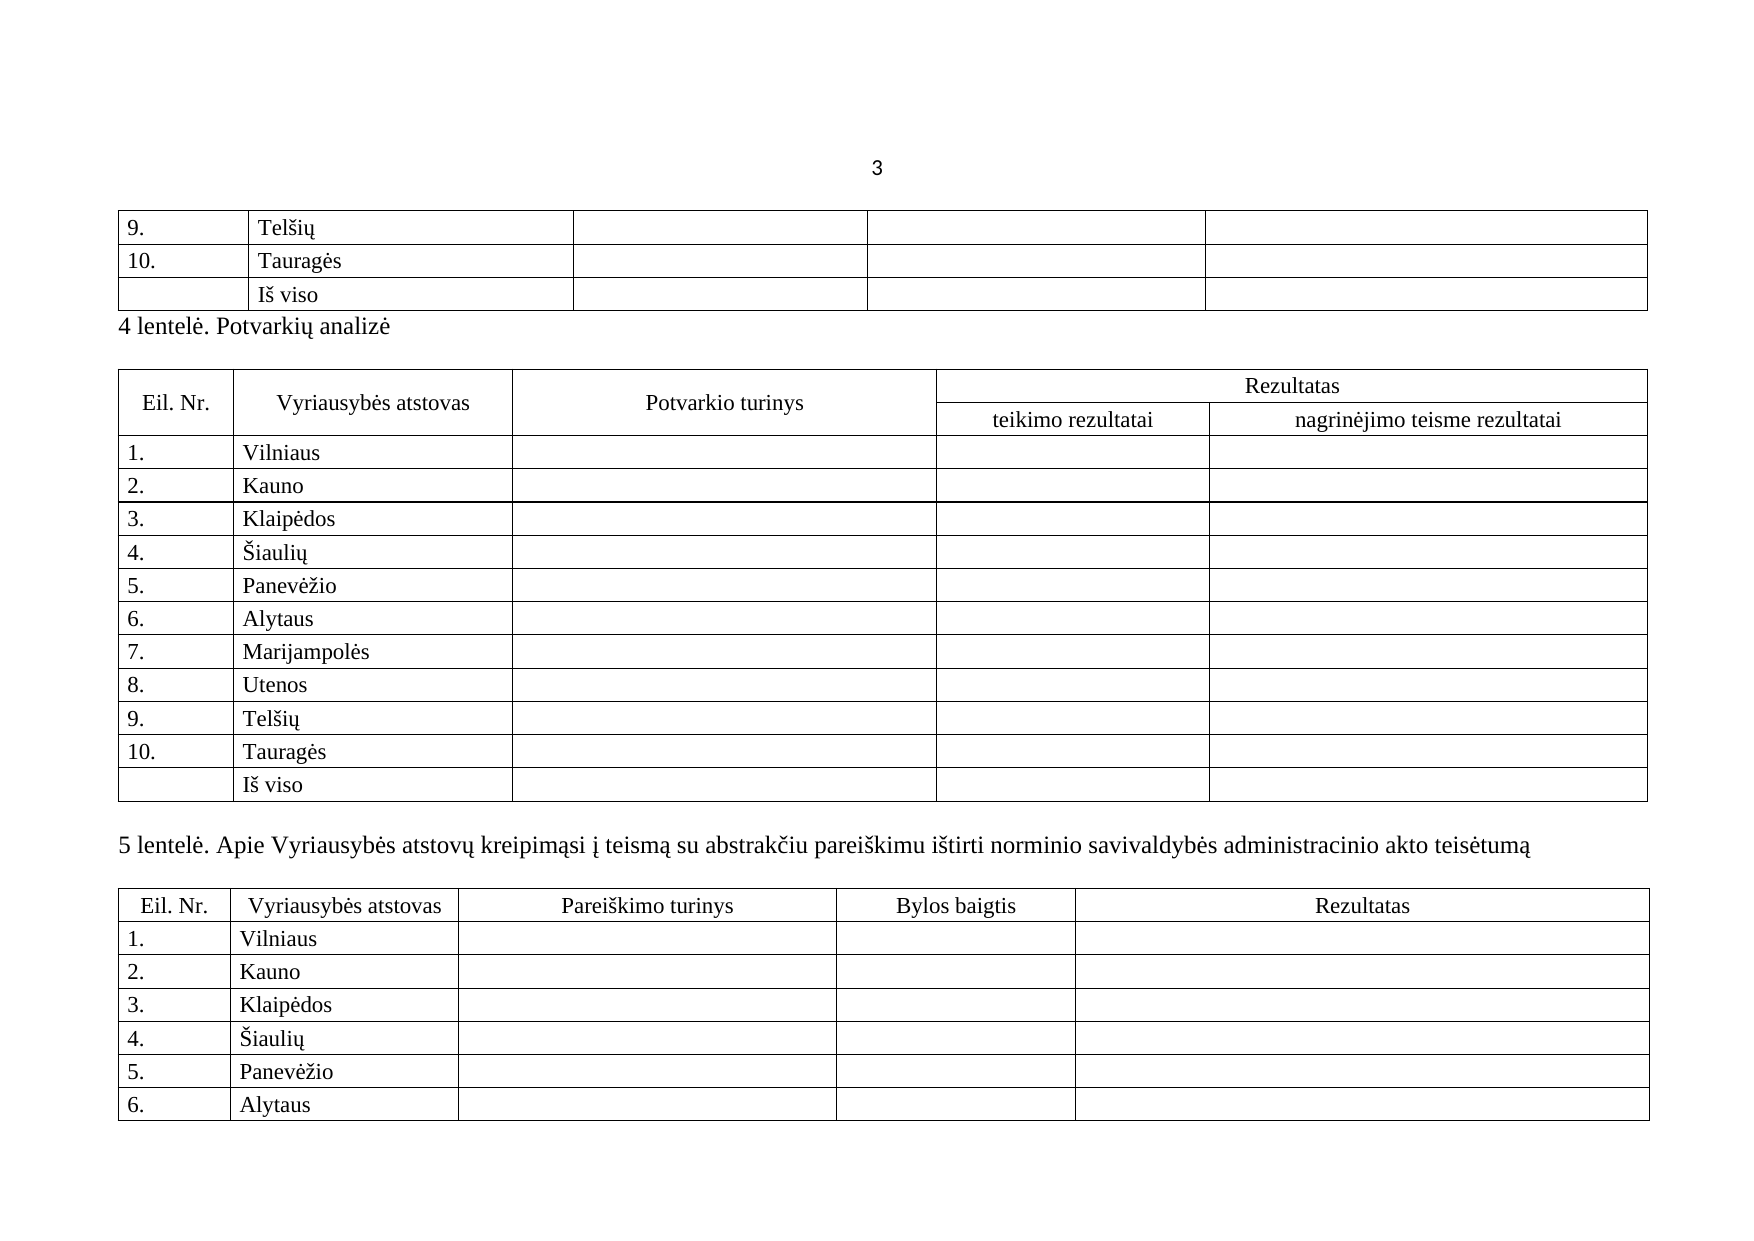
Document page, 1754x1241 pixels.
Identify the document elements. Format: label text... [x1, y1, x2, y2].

table_cell [1210, 768, 1647, 801]
table_cell [459, 1088, 836, 1120]
table_cell [937, 669, 1209, 701]
table_cell [1210, 702, 1647, 734]
table_cell [459, 922, 836, 954]
table_cell [868, 245, 1205, 277]
table_cell teikimo rezultatai [937, 403, 1209, 435]
table_cell [1210, 635, 1647, 668]
table_cell Telšių [249, 211, 573, 243]
table_cell Iš viso [249, 278, 573, 310]
table_cell 5. [119, 1055, 230, 1087]
table_header Rezultatas [937, 370, 1647, 402]
table_cell Kauno [231, 955, 458, 987]
table_cell [1206, 278, 1647, 310]
table_cell [937, 436, 1209, 468]
table_cell [574, 211, 867, 243]
table_header Eil. Nr. [119, 370, 233, 435]
table_cell 9. [119, 211, 248, 243]
table_cell [513, 735, 936, 767]
table_header Pareiškimo turinys [459, 889, 836, 921]
text 4 lentelė. Potvarkių analizė [118, 311, 1636, 340]
table_cell [937, 635, 1209, 668]
table_cell nagrinėjimo teisme rezultatai [1210, 403, 1647, 435]
table_cell [1210, 536, 1647, 568]
table_cell Kauno [234, 469, 512, 501]
table_cell Alytaus [231, 1088, 458, 1120]
table_cell [937, 536, 1209, 568]
table_cell [1206, 211, 1647, 243]
table_header Vyriausybės atstovas [231, 889, 458, 921]
table_cell 3. [119, 989, 230, 1021]
table_cell [1210, 469, 1647, 501]
table_cell Tauragės [234, 735, 512, 767]
table_cell [837, 989, 1075, 1021]
table_cell [937, 768, 1209, 801]
table_cell 3. [119, 503, 233, 535]
table_cell [868, 211, 1205, 243]
table_header Potvarkio turinys [513, 370, 936, 435]
table_cell 1. [119, 436, 233, 468]
table_cell [1076, 1088, 1649, 1120]
table_cell [1210, 569, 1647, 601]
table_header Bylos baigtis [837, 889, 1075, 921]
table_cell [1076, 989, 1649, 1021]
table_cell [937, 469, 1209, 501]
table_cell [1076, 955, 1649, 987]
table_cell [937, 503, 1209, 535]
table_cell [1076, 1022, 1649, 1054]
table_cell Marijampolės [234, 635, 512, 668]
table_cell 8. [119, 669, 233, 701]
table_cell [837, 1022, 1075, 1054]
table_cell [513, 503, 936, 535]
table_cell [513, 436, 936, 468]
table_cell [937, 602, 1209, 634]
table_cell [513, 536, 936, 568]
table_cell [459, 955, 836, 987]
table_cell 4. [119, 536, 233, 568]
table_cell 1. [119, 922, 230, 954]
table_cell [1210, 669, 1647, 701]
table_cell Utenos [234, 669, 512, 701]
table_cell Šiaulių [231, 1022, 458, 1054]
table_header Vyriausybės atstovas [234, 370, 512, 435]
table_cell 10. [119, 735, 233, 767]
table_cell [574, 278, 867, 310]
table_cell [868, 278, 1205, 310]
table_cell [937, 735, 1209, 767]
table_cell [1076, 922, 1649, 954]
table_cell [837, 1055, 1075, 1087]
table_cell 10. [119, 245, 248, 277]
table_cell [1210, 503, 1647, 535]
table_cell 6. [119, 602, 233, 634]
table_cell 2. [119, 469, 233, 501]
table_cell Panevėžio [234, 569, 512, 601]
table_cell [574, 245, 867, 277]
table_cell [459, 1055, 836, 1087]
table_cell [459, 989, 836, 1021]
table_cell [513, 602, 936, 634]
table_cell [1210, 602, 1647, 634]
table_cell Telšių [234, 702, 512, 734]
table_cell [513, 469, 936, 501]
table_cell [513, 768, 936, 801]
table_cell Tauragės [249, 245, 573, 277]
table_cell [837, 955, 1075, 987]
table_cell Vilniaus [234, 436, 512, 468]
table_cell [119, 278, 248, 310]
table_cell [513, 702, 936, 734]
table_cell 4. [119, 1022, 230, 1054]
table_cell 6. [119, 1088, 230, 1120]
table_cell [459, 1022, 836, 1054]
table_cell 7. [119, 635, 233, 668]
table_cell [1076, 1055, 1649, 1087]
table_cell Šiaulių [234, 536, 512, 568]
table_cell Vilniaus [231, 922, 458, 954]
table_cell [837, 1088, 1075, 1120]
table_cell Panevėžio [231, 1055, 458, 1087]
table_cell [1206, 245, 1647, 277]
table_cell [1210, 436, 1647, 468]
table_cell 9. [119, 702, 233, 734]
table_cell Klaipėdos [231, 989, 458, 1021]
table_cell [1210, 735, 1647, 767]
table_cell [937, 569, 1209, 601]
table_cell [513, 669, 936, 701]
table_cell 2. [119, 955, 230, 987]
table_cell 5. [119, 569, 233, 601]
table_cell Alytaus [234, 602, 512, 634]
table_cell Klaipėdos [234, 503, 512, 535]
table_cell [837, 922, 1075, 954]
table_cell [513, 569, 936, 601]
table_header Eil. Nr. [119, 889, 230, 921]
table_cell [119, 768, 233, 801]
text 5 lentelė. Apie Vyriausybės atstovų kreipimąsi į teismą su abstrakčiu pareiškimu ištirti norminio savivaldybės administracinio akto teisėtumą [118, 830, 1636, 859]
table_header Rezultatas [1076, 889, 1649, 921]
table_cell [513, 635, 936, 668]
table_cell Iš viso [234, 768, 512, 801]
table_cell [937, 702, 1209, 734]
